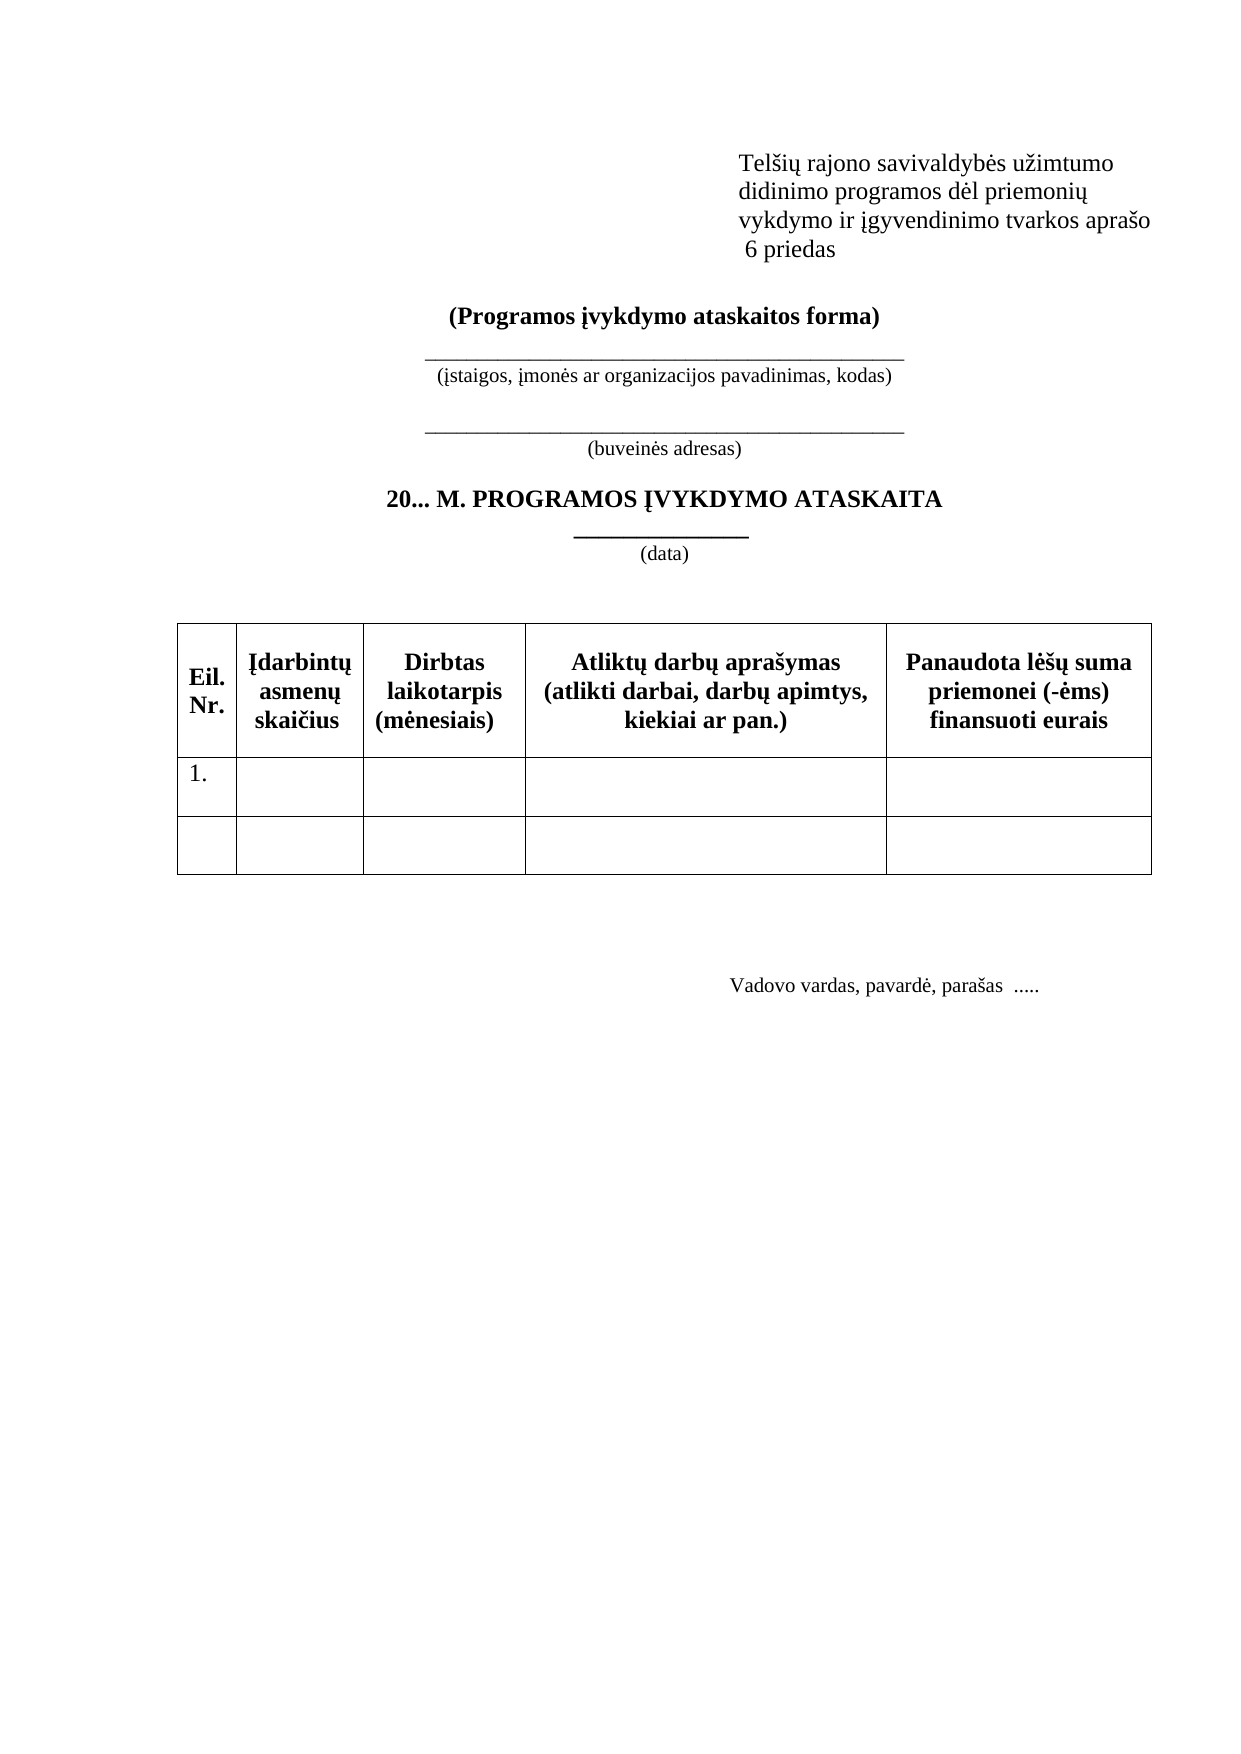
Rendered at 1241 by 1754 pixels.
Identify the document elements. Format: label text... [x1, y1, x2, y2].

table_cell 1. [178, 758, 236, 816]
table_header Eil. Nr. [178, 624, 236, 757]
text ______________________________________________ [177, 339, 1152, 363]
table_header Įdarbintų asmenų skaičius [237, 624, 363, 757]
table_cell [178, 817, 236, 874]
text 20... M. PROGRAMOS ĮVYKDYMO ATASKAITA [177, 484, 1152, 512]
text (Programos įvykdymo ataskaitos forma) [177, 301, 1152, 330]
table_cell [364, 758, 525, 816]
table_header Atliktų darbų aprašymas (atlikti darbai, darbų apimtys, kiekiai ar pan.) [526, 624, 886, 757]
table_cell [364, 817, 525, 874]
text (data) [177, 541, 1152, 565]
table_header Panaudota lėšų suma priemonei (-ėms) finansuoti eurais [887, 624, 1151, 757]
table_cell [526, 817, 886, 874]
table_cell [237, 817, 363, 874]
table_cell [237, 758, 363, 816]
text vykdymo ir įgyvendinimo tvarkos aprašo [738, 205, 1152, 234]
table_cell [887, 758, 1151, 816]
text ______________________________________________ [177, 411, 1152, 436]
text 6 priedas [738, 234, 1152, 263]
text (įstaigos, įmonės ar organizacijos pavadinimas, kodas) [177, 363, 1152, 387]
text didinimo programos dėl priemonių [738, 176, 1152, 205]
text Telšių rajono savivaldybės užimtumo [738, 148, 1152, 176]
table_header Dirbtas laikotarpis (mėnesiais) [364, 624, 525, 757]
table_cell [887, 817, 1151, 874]
text ______________ [177, 512, 1152, 541]
text (buveinės adresas) [177, 436, 1152, 459]
text Vadovo vardas, pavardė, parašas ..... [177, 973, 1152, 997]
table_cell [526, 758, 886, 816]
